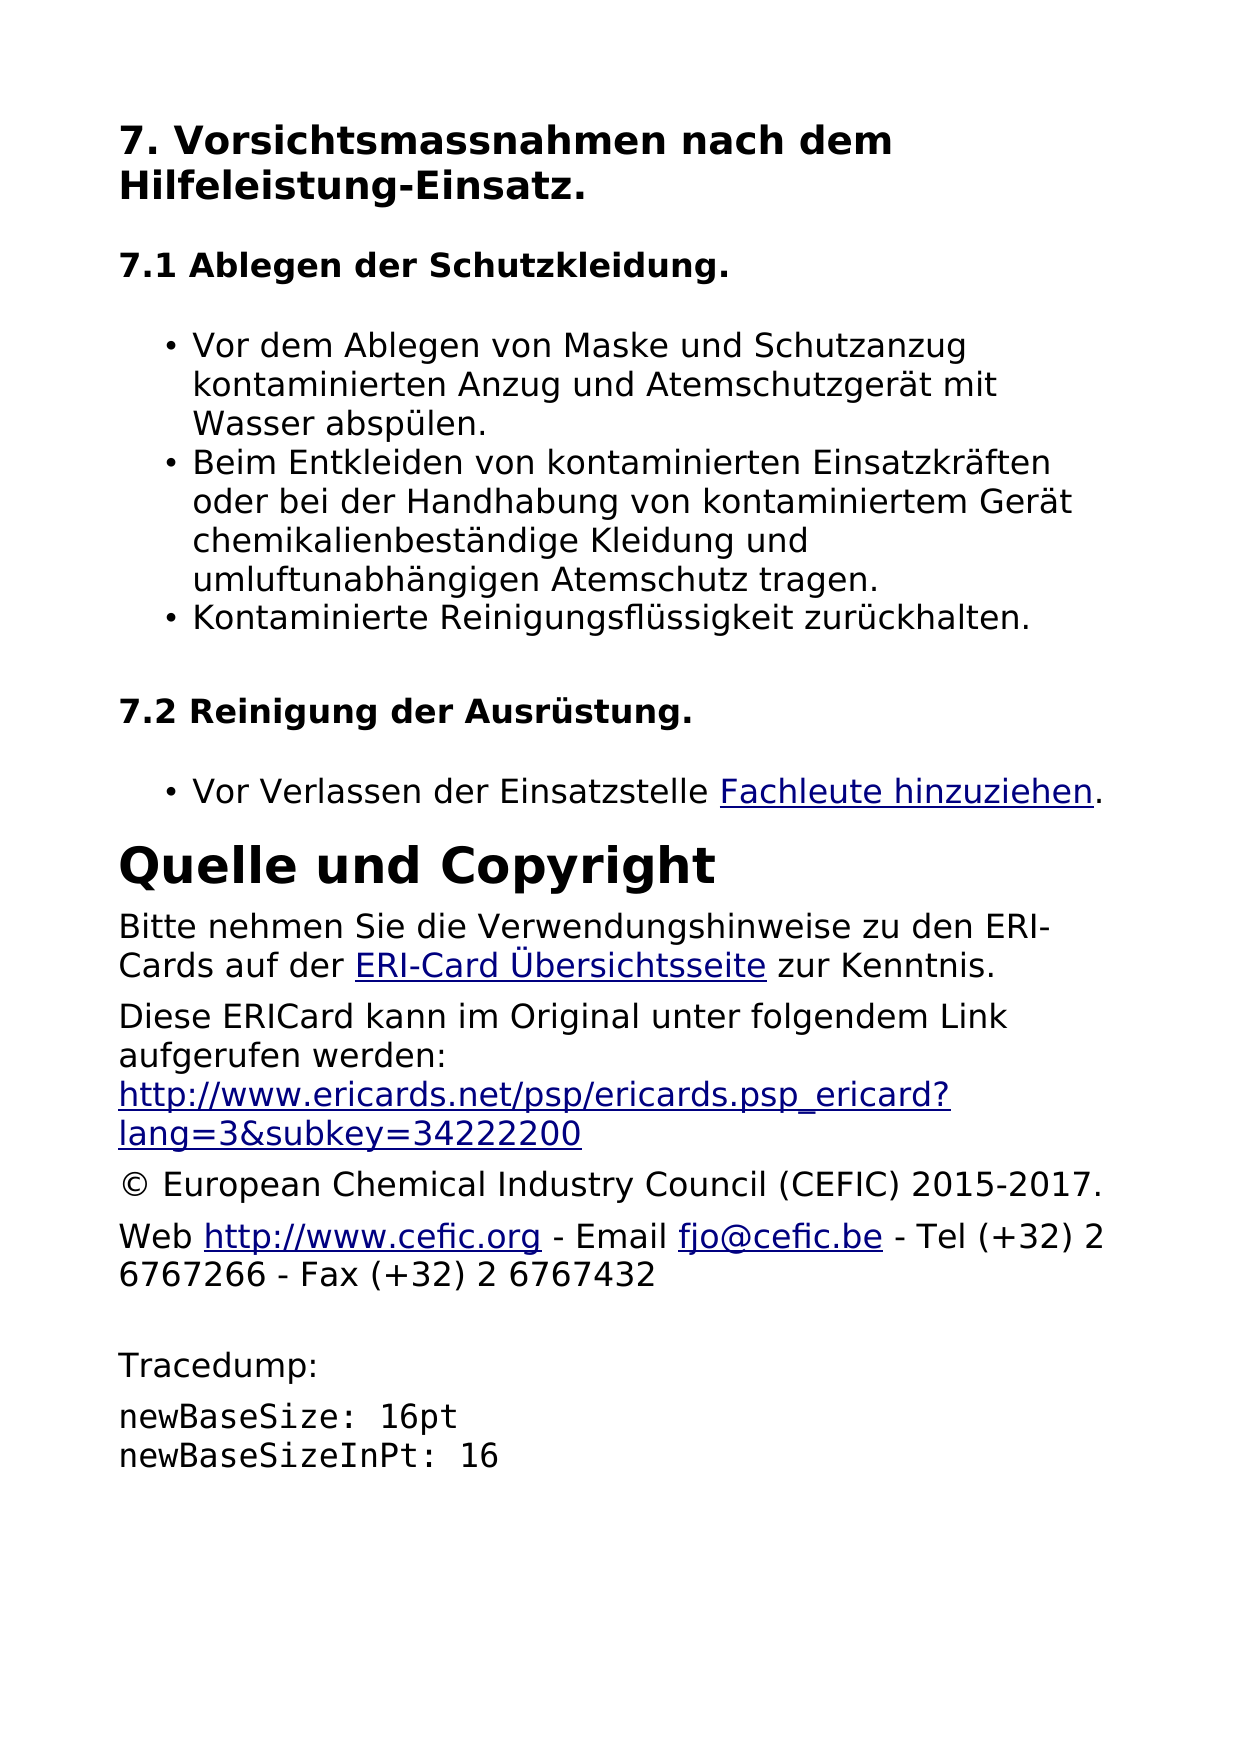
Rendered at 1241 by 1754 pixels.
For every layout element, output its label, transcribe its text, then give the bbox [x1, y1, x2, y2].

text Tracedump: [118, 1307, 1122, 1385]
subtitle 7. Vorsichtsmassnahmen nach dem Hilfeleistung-Einsatz. [118, 118, 1122, 208]
list Vor Verlassen der Einsatzstelle Fachleute hinzuziehen. [177, 773, 1122, 812]
text Diese ERICard kann im Original unter folgendem Link aufgerufen werden: http://www.ericards.net/psp/ericards.psp_ericard?lang=3&subkey=34222200 [118, 998, 1122, 1153]
text © European Chemical Industry Council (CEFIC) 2015-2017. [118, 1166, 1122, 1204]
list Vor dem Ablegen von Maske und Schutzanzug kontaminierten Anzug und Atemschutzgerät mit Wasser abspülen. [177, 327, 1122, 443]
subtitle 7.1 Ablegen der Schutzkleidung. [118, 246, 1122, 285]
subtitle 7.2 Reinigung der Ausrüstung. [118, 692, 1122, 731]
text newBaseSize: 16pt newBaseSizeInPt: 16 [118, 1397, 1122, 1475]
subtitle Quelle und Copyright [118, 837, 1122, 895]
list Kontaminierte Reinigungsflüssigkeit zurückhalten. [177, 599, 1122, 638]
text Web http://www.cefic.org - Email fjo@cefic.be - Tel (+32) 2 6767266 - Fax (+32) 2 6767432 [118, 1217, 1122, 1295]
text Bitte nehmen Sie die Verwendungshinweise zu den ERI-Cards auf der ERI-Card Übersichtsseite zur Kenntnis. [118, 908, 1122, 985]
list Beim Entkleiden von kontaminierten Einsatzkräften oder bei der Handhabung von kontaminiertem Gerät chemikalienbeständige Kleidung und umluftunabhängigen Atemschutz tragen. [177, 443, 1122, 599]
